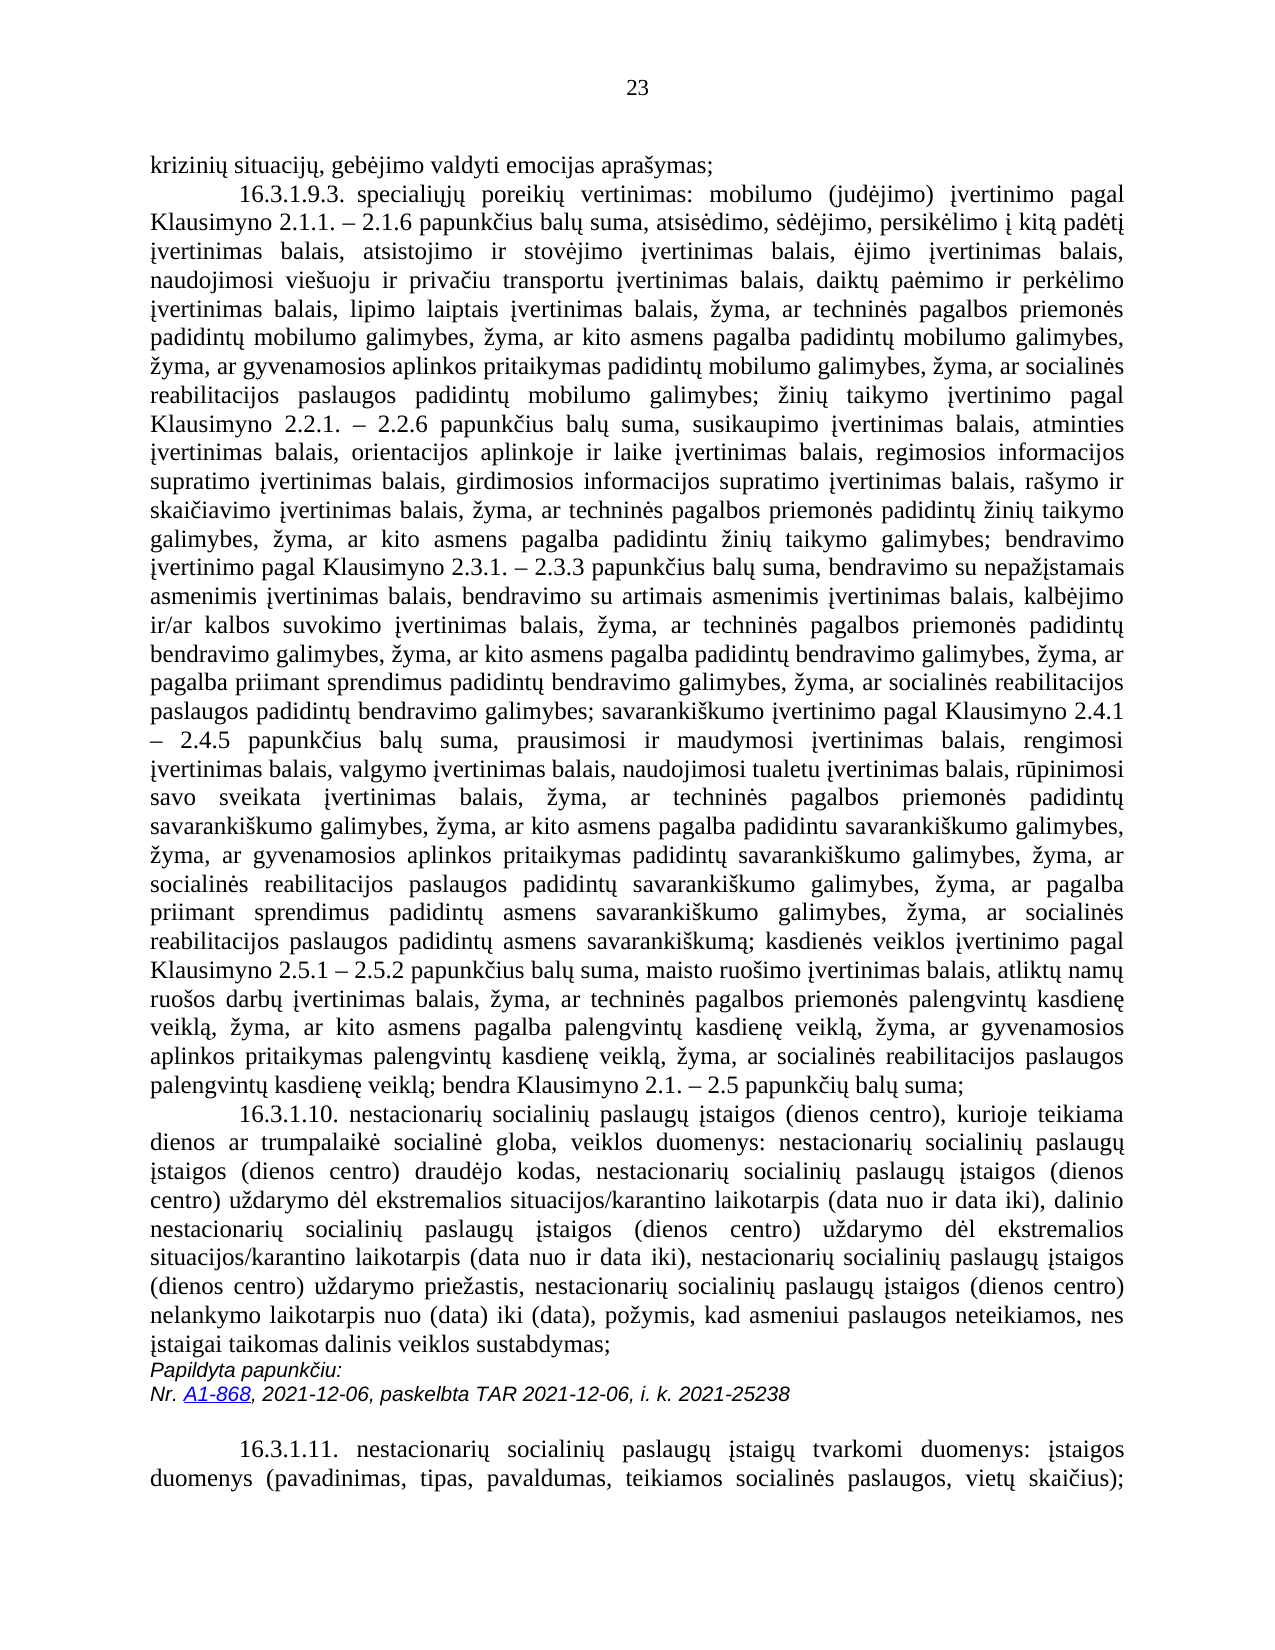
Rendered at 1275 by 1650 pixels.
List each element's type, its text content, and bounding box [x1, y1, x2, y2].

text 16.3.1.9.3. specialiųjų poreikių vertinimas: mobilumo (judėjimo) įvertinimo pagal Klausimyno 2.1.1. – 2.1.6 papunkčius balų suma, atsisėdimo, sėdėjimo, persikėlimo į kitą padėtį įvertinimas balais, atsistojimo ir stovėjimo įvertinimas balais, ėjimo įvertinimas balais, naudojimosi viešuoju ir privačiu transportu įvertinimas balais, daiktų paėmimo ir perkėlimo įvertinimas balais, lipimo laiptais įvertinimas balais, žyma, ar techninės pagalbos priemonės padidintų mobilumo galimybes, žyma, ar kito asmens pagalba padidintų mobilumo galimybes, žyma, ar gyvenamosios aplinkos pritaikymas padidintų mobilumo galimybes, žyma, ar socialinės reabilitacijos paslaugos padidintų mobilumo galimybes; žinių taikymo įvertinimo pagal Klausimyno 2.2.1. – 2.2.6 papunkčius balų suma, susikaupimo įvertinimas balais, atminties įvertinimas balais, orientacijos aplinkoje ir laike įvertinimas balais, regimosios informacijos supratimo įvertinimas balais, girdimosios informacijos supratimo įvertinimas balais, rašymo ir skaičiavimo įvertinimas balais, žyma, ar techninės pagalbos priemonės padidintų žinių taikymo galimybes, žyma, ar kito asmens pagalba padidintu žinių taikymo galimybes; bendravimo įvertinimo pagal Klausimyno 2.3.1. – 2.3.3 papunkčius balų suma, bendravimo su nepažįstamais asmenimis įvertinimas balais, bendravimo su artimais asmenimis įvertinimas balais, kalbėjimo ir/ar kalbos suvokimo įvertinimas balais, žyma, ar techninės pagalbos priemonės padidintų bendravimo galimybes, žyma, ar kito asmens pagalba padidintų bendravimo galimybes, žyma, ar pagalba priimant sprendimus padidintų bendravimo galimybes, žyma, ar socialinės reabilitacijos paslaugos padidintų bendravimo galimybes; savarankiškumo įvertinimo pagal Klausimyno 2.4.1 – 2.4.5 papunkčius balų suma, prausimosi ir maudymosi įvertinimas balais, rengimosi įvertinimas balais, valgymo įvertinimas balais, naudojimosi tualetu įvertinimas balais, rūpinimosi savo sveikata įvertinimas balais, žyma, ar techninės pagalbos priemonės padidintų savarankiškumo galimybes, žyma, ar kito asmens pagalba padidintu savarankiškumo galimybes, žyma, ar gyvenamosios aplinkos pritaikymas padidintų savarankiškumo galimybes, žyma, ar socialinės reabilitacijos paslaugos padidintų savarankiškumo galimybes, žyma, ar pagalba priimant sprendimus padidintų asmens savarankiškumo galimybes, žyma, ar socialinės reabilitacijos paslaugos padidintų asmens savarankiškumą; kasdienės veiklos įvertinimo pagal Klausimyno 2.5.1 – 2.5.2 papunkčius balų suma, maisto ruošimo įvertinimas balais, atliktų namų ruošos darbų įvertinimas balais, žyma, ar techninės pagalbos priemonės palengvintų kasdienę veiklą, žyma, ar kito asmens pagalba palengvintų kasdienę veiklą, žyma, ar gyvenamosios aplinkos pritaikymas palengvintų kasdienę veiklą, žyma, ar socialinės reabilitacijos paslaugos palengvintų kasdienę veiklą; bendra Klausimyno 2.1. – 2.5 papunkčių balų suma; [150, 179, 1125, 1099]
text 16.3.1.11. nestacionarių socialinių paslaugų įstaigų tvarkomi duomenys: įstaigos duomenys (pavadinimas, tipas, pavaldumas, teikiamos socialinės paslaugos, vietų skaičius); [150, 1434, 1125, 1492]
text krizinių situacijų, gebėjimo valdyti emocijas aprašymas; [150, 150, 1125, 179]
text 16.3.1.10. nestacionarių socialinių paslaugų įstaigos (dienos centro), kurioje teikiama dienos ar trumpalaikė socialinė globa, veiklos duomenys: nestacionarių socialinių paslaugų įstaigos (dienos centro) draudėjo kodas, nestacionarių socialinių paslaugų įstaigos (dienos centro) uždarymo dėl ekstremalios situacijos/karantino laikotarpis (data nuo ir data iki), dalinio nestacionarių socialinių paslaugų įstaigos (dienos centro) uždarymo dėl ekstremalios situacijos/karantino laikotarpis (data nuo ir data iki), nestacionarių socialinių paslaugų įstaigos (dienos centro) uždarymo priežastis, nestacionarių socialinių paslaugų įstaigos (dienos centro) nelankymo laikotarpis nuo (data) iki (data), požymis, kad asmeniui paslaugos neteikiamos, nes įstaigai taikomas dalinis veiklos sustabdymas; [150, 1099, 1125, 1357]
text Papildyta papunkčiu: [150, 1357, 1125, 1381]
text Nr. A1-868, 2021-12-06, paskelbta TAR 2021-12-06, i. k. 2021-25238 [150, 1381, 1125, 1405]
